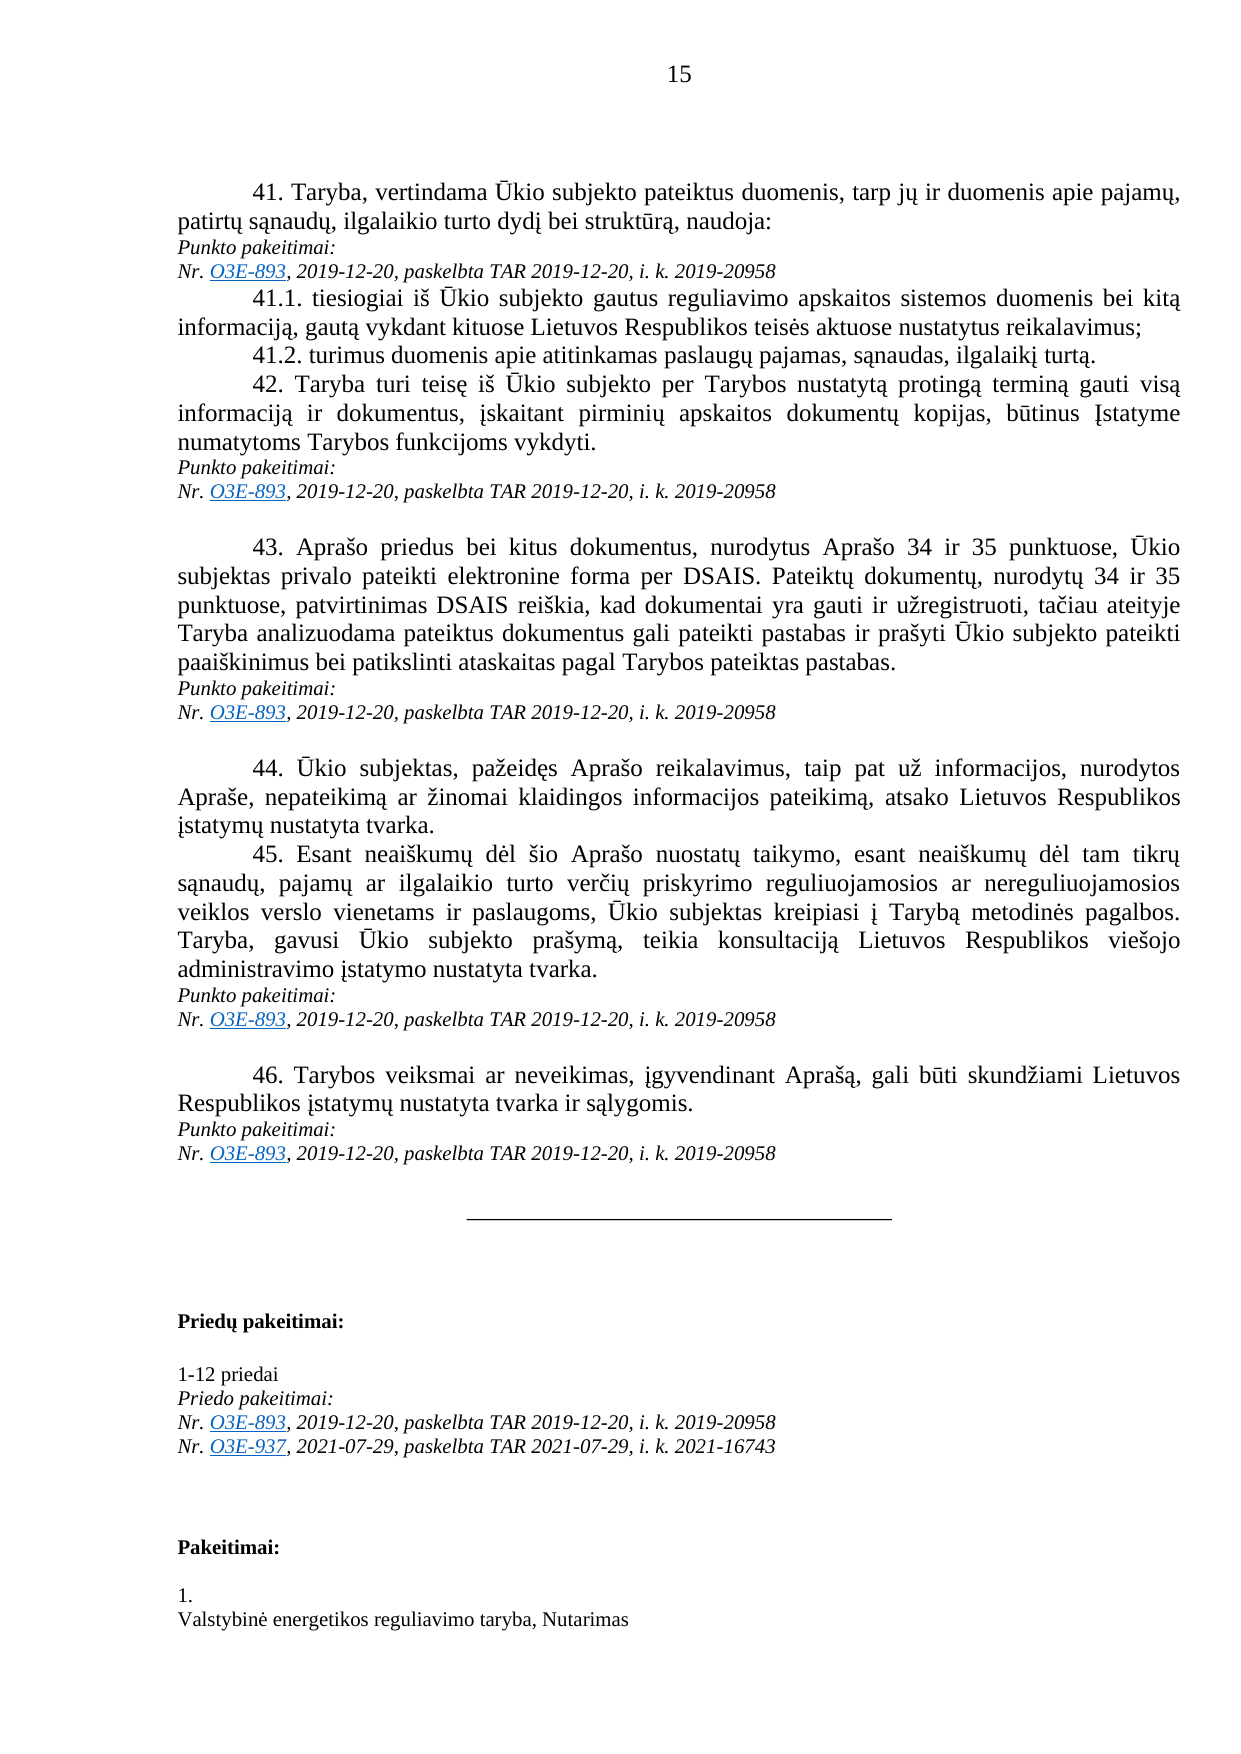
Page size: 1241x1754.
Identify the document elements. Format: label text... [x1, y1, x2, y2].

text Nr. O3E-893, 2019-12-20, paskelbta TAR 2019-12-20, i. k. 2019-20958 [177, 1007, 1181, 1031]
text 41. Taryba, vertindama Ūkio subjekto pateiktus duomenis, tarp jų ir duomenis apie pajamų, patirtų sąnaudų, ilgalaikio turto dydį bei struktūrą, naudoja: [177, 177, 1181, 235]
text 42. Taryba turi teisę iš Ūkio subjekto per Tarybos nustatytą protingą terminą gauti visą informaciją ir dokumentus, įskaitant pirminių apskaitos dokumentų kopijas, būtinus Įstatyme numatytoms Tarybos funkcijoms vykdyti. [177, 369, 1181, 455]
text Punkto pakeitimai: [177, 455, 1181, 479]
text 1. [177, 1583, 1181, 1607]
text Nr. O3E-893, 2019-12-20, paskelbta TAR 2019-12-20, i. k. 2019-20958 [177, 1141, 1181, 1165]
text Nr. O3E-893, 2019-12-20, paskelbta TAR 2019-12-20, i. k. 2019-20958 [177, 479, 1181, 503]
text 44. Ūkio subjektas, pažeidęs Aprašo reikalavimus, taip pat už informacijos, nurodytos Apraše, nepateikimą ar žinomai klaidingos informacijos pateikimą, atsako Lietuvos Respublikos įstatymų nustatyta tvarka. [177, 753, 1181, 839]
text Punkto pakeitimai: [177, 235, 1181, 259]
text Nr. O3E-937, 2021-07-29, paskelbta TAR 2021-07-29, i. k. 2021-16743 [177, 1434, 1181, 1458]
text Nr. O3E-893, 2019-12-20, paskelbta TAR 2019-12-20, i. k. 2019-20958 [177, 700, 1181, 724]
text 46. Tarybos veiksmai ar neveikimas, įgyvendinant Aprašą, gali būti skundžiami Lietuvos Respublikos įstatymų nustatyta tvarka ir sąlygomis. [177, 1060, 1181, 1117]
text Punkto pakeitimai: [177, 676, 1181, 700]
text Priedų pakeitimai: [177, 1309, 1181, 1333]
text 41.2. turimus duomenis apie atitinkamas paslaugų pajamas, sąnaudas, ilgalaikį turtą. [177, 340, 1181, 369]
text Priedo pakeitimai: [177, 1386, 1181, 1410]
text 1-12 priedai [177, 1362, 1181, 1386]
text __________________________________ [177, 1194, 1181, 1223]
text Pakeitimai: [177, 1535, 1181, 1559]
text 43. Aprašo priedus bei kitus dokumentus, nurodytus Aprašo 34 ir 35 punktuose, Ūkio subjektas privalo pateikti elektronine forma per DSAIS. Pateiktų dokumentų, nurodytų 34 ir 35 punktuose, patvirtinimas DSAIS reiškia, kad dokumentai yra gauti ir užregistruoti, tačiau ateityje Taryba analizuodama pateiktus dokumentus gali pateikti pastabas ir prašyti Ūkio subjekto pateikti paaiškinimus bei patikslinti ataskaitas pagal Tarybos pateiktas pastabas. [177, 532, 1181, 676]
text 41.1. tiesiogiai iš Ūkio subjekto gautus reguliavimo apskaitos sistemos duomenis bei kitą informaciją, gautą vykdant kituose Lietuvos Respublikos teisės aktuose nustatytus reikalavimus; [177, 283, 1181, 340]
text Nr. O3E-893, 2019-12-20, paskelbta TAR 2019-12-20, i. k. 2019-20958 [177, 1410, 1181, 1434]
text 45. Esant neaiškumų dėl šio Aprašo nuostatų taikymo, esant neaiškumų dėl tam tikrų sąnaudų, pajamų ar ilgalaikio turto verčių priskyrimo reguliuojamosios ar nereguliuojamosios veiklos verslo vienetams ir paslaugoms, Ūkio subjektas kreipiasi į Tarybą metodinės pagalbos. Taryba, gavusi Ūkio subjekto prašymą, teikia konsultaciją Lietuvos Respublikos viešojo administravimo įstatymo nustatyta tvarka. [177, 839, 1181, 983]
text Punkto pakeitimai: [177, 983, 1181, 1007]
text Nr. O3E-893, 2019-12-20, paskelbta TAR 2019-12-20, i. k. 2019-20958 [177, 259, 1181, 283]
text Valstybinė energetikos reguliavimo taryba, Nutarimas [177, 1607, 1181, 1631]
text Punkto pakeitimai: [177, 1117, 1181, 1141]
